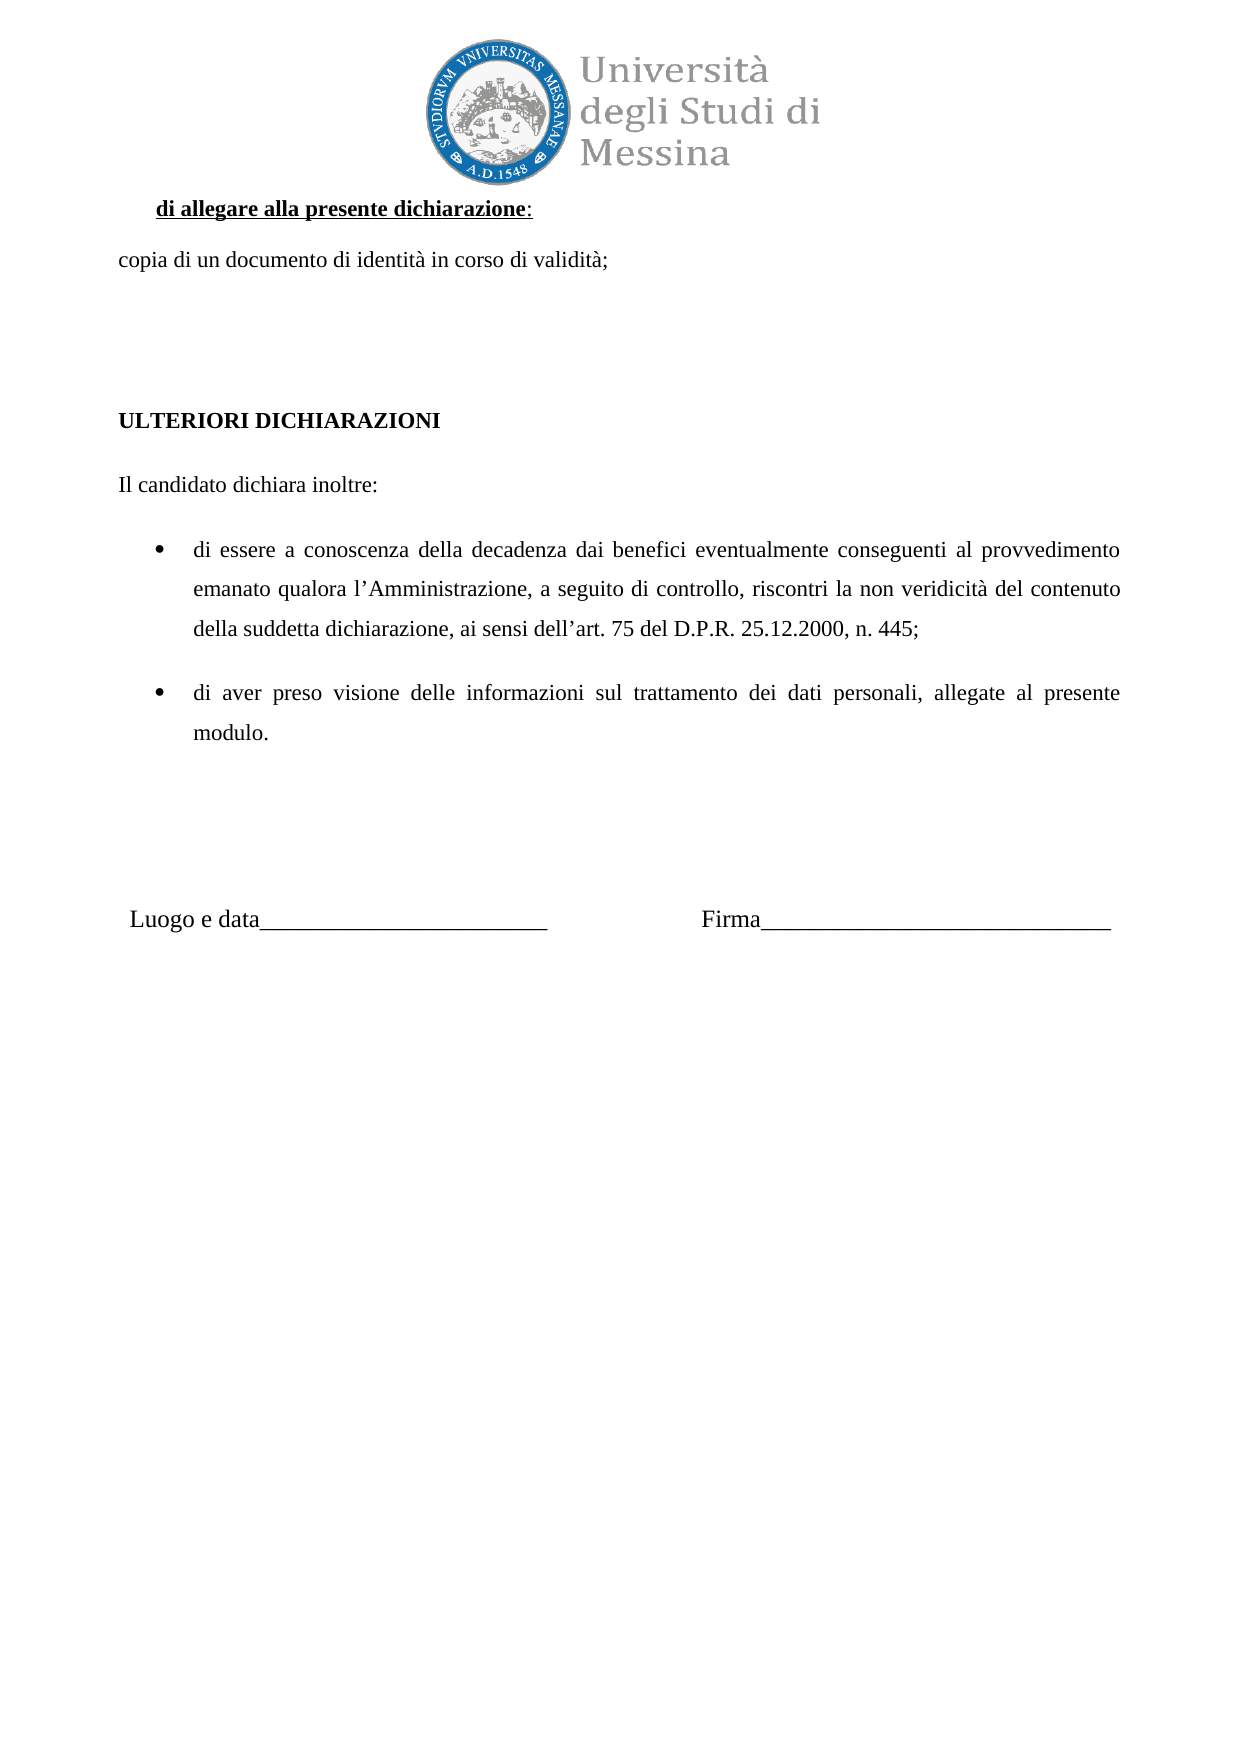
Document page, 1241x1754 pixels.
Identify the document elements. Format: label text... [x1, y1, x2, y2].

text di allegare alla presente dichiarazione: [156, 195, 1122, 222]
list di aver preso visione delle informazioni sul trattamento dei dati personali, allegate al presente modulo. [156, 679, 1122, 745]
text Il candidato dichiara inoltre: [118, 471, 1122, 497]
table_header Firma____________________________ [618, 836, 1122, 972]
text copia di un documento di identità in corso di validità; [118, 246, 1122, 273]
text ULTERIORI DICHIARAZIONI [118, 407, 1122, 433]
list di essere a conoscenza della decadenza dai benefici eventualmente conseguenti al provvedimento emanato qualora l’Amministrazione, a seguito di controllo, riscontri la non veridicità del contenuto della suddetta dichiarazione, ai sensi dell’art. 75 del D.P.R. 25.12.2000, n. 445; [156, 536, 1122, 641]
table_header Luogo e data_______________________ [118, 836, 618, 972]
